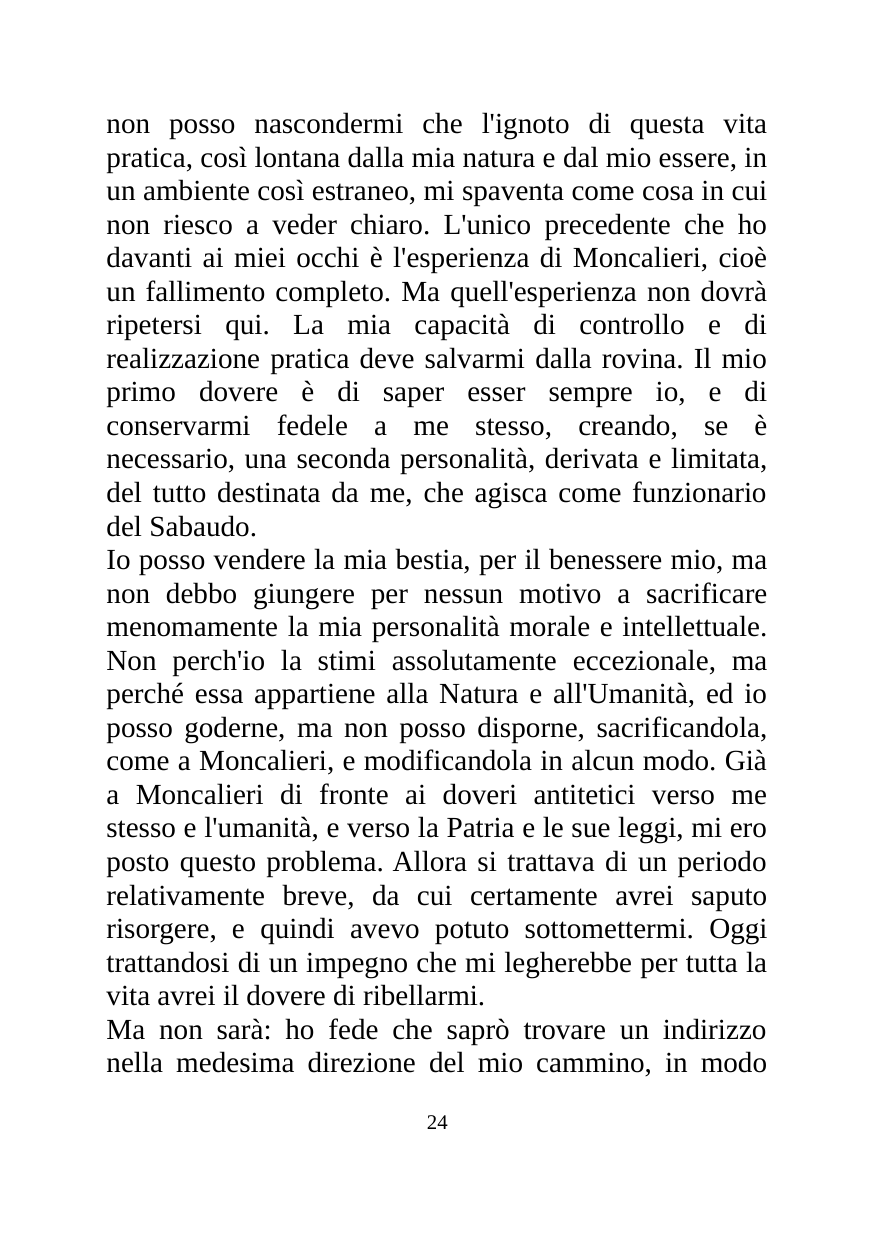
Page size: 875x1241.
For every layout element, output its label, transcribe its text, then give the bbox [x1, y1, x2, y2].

text Ma non sarà: ho fede che saprò trovare un indirizzo nella medesima direzione del mio cammino, in modo [106, 1012, 768, 1079]
text Io posso vendere la mia bestia, per il benessere mio, ma non debbo giungere per nessun motivo a sacrificare menomamente la mia personalità morale e intellettuale. Non perch'io la stimi assolutamente eccezionale, ma perché essa appartiene alla Natura e all'Umanità, ed io posso goderne, ma non posso disporne, sacrificandola, come a Moncalieri, e modificandola in alcun modo. Già a Moncalieri di fronte ai doveri antitetici verso me stesso e l'umanità, e verso la Patria e le sue leggi, mi ero posto questo problema. Allora si trattava di un periodo relativamente breve, da cui certamente avrei saputo risorgere, e quindi avevo potuto sottomettermi. Oggi trattandosi di un impegno che mi legherebbe per tutta la vita avrei il dovere di ribellarmi. [106, 542, 768, 1012]
text non posso nascondermi che l'ignoto di questa vita pratica, così lontana dalla mia natura e dal mio essere, in un ambiente così estraneo, mi spaventa come cosa in cui non riesco a veder chiaro. L'unico precedente che ho davanti ai miei occhi è l'esperienza di Moncalieri, cioè un fallimento completo. Ma quell'esperienza non dovrà ripetersi qui. La mia capacità di controllo e di realizzazione pratica deve salvarmi dalla rovina. Il mio primo dovere è di saper esser sempre io, e di conservarmi fedele a me stesso, creando, se è necessario, una seconda personalità, derivata e limitata, del tutto destinata da me, che agisca come funzionario del Sabaudo. [106, 106, 768, 542]
